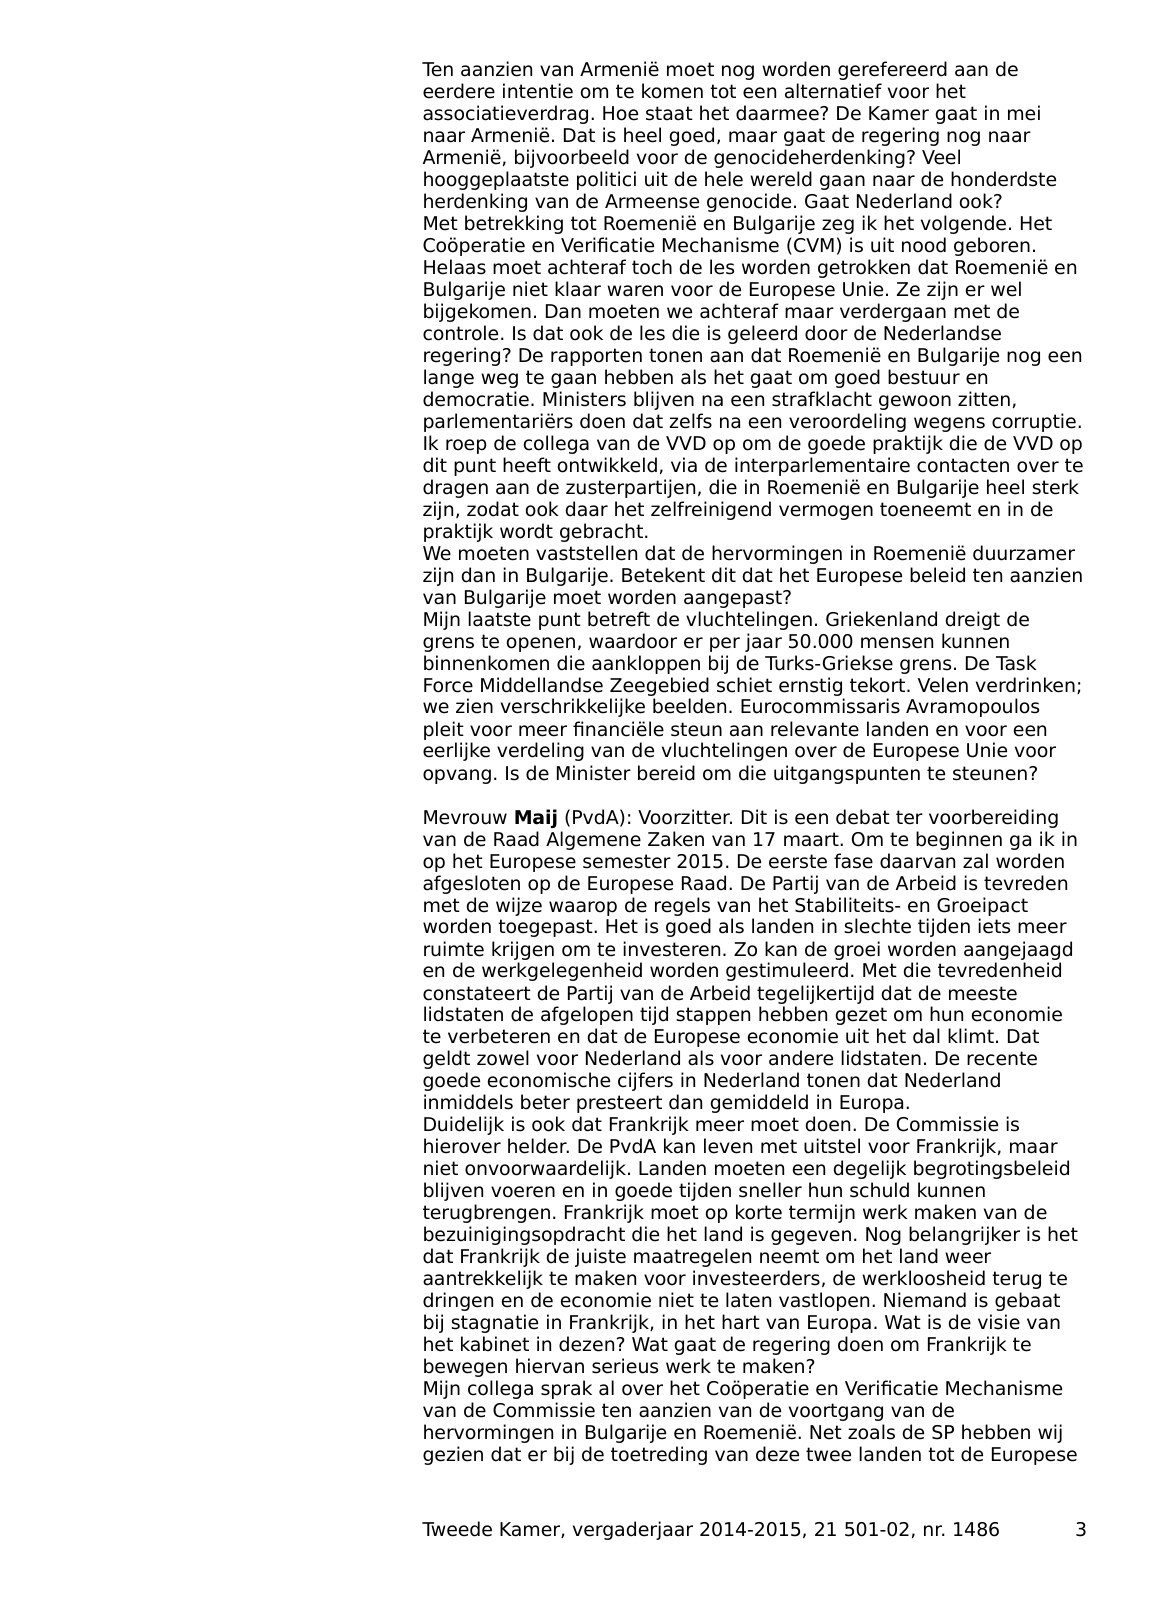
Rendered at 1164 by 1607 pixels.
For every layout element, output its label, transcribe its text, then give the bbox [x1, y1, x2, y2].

text Mevrouw Maij (PvdA): Voorzitter. Dit is een debat ter voorbereiding van de Raad Algemene Zaken van 17 maart. Om te beginnen ga ik in op het Europese semester 2015. De eerste fase daarvan zal worden afgesloten op de Europese Raad. De Partij van de Arbeid is tevreden met de wijze waarop de regels van het Stabiliteits- en Groeipact worden toegepast. Het is goed als landen in slechte tijden iets meer ruimte krijgen om te investeren. Zo kan de groei worden aangejaagd en de werkgelegenheid worden gestimuleerd. Met die tevredenheid constateert de Partij van de Arbeid tegelijkertijd dat de meeste lidstaten de afgelopen tijd stappen hebben gezet om hun economie te verbeteren en dat de Europese economie uit het dal klimt. Dat geldt zowel voor Nederland als voor andere lidstaten. De recente goede economische cijfers in Nederland tonen dat Nederland inmiddels beter presteert dan gemiddeld in Europa. [422, 807, 1087, 1114]
text We moeten vaststellen dat de hervormingen in Roemenië duurzamer zijn dan in Bulgarije. Betekent dit dat het Europese beleid ten aanzien van Bulgarije moet worden aangepast? [422, 543, 1087, 608]
text Mijn collega sprak al over het Coöperatie en Verificatie Mechanisme van de Commissie ten aanzien van de voortgang van de hervormingen in Bulgarije en Roemenië. Net zoals de SP hebben wij gezien dat er bij de toetreding van deze twee landen tot de Europese [422, 1378, 1087, 1466]
text Duidelijk is ook dat Frankrijk meer moet doen. De Commissie is hierover helder. De PvdA kan leven met uitstel voor Frankrijk, maar niet onvoorwaardelijk. Landen moeten een degelijk begrotingsbeleid blijven voeren en in goede tijden sneller hun schuld kunnen terugbrengen. Frankrijk moet op korte termijn werk maken van de bezuinigingsopdracht die het land is gegeven. Nog belangrijker is het dat Frankrijk de juiste maatregelen neemt om het land weer aantrekkelijk te maken voor investeerders, de werkloosheid terug te dringen en de economie niet te laten vastlopen. Niemand is gebaat bij stagnatie in Frankrijk, in het hart van Europa. Wat is de visie van het kabinet in dezen? Wat gaat de regering doen om Frankrijk te bewegen hiervan serieus werk te maken? [422, 1114, 1087, 1378]
text Met betrekking tot Roemenië en Bulgarije zeg ik het volgende. Het Coöperatie en Verificatie Mechanisme (CVM) is uit nood geboren. Helaas moet achteraf toch de les worden getrokken dat Roemenië en Bulgarije niet klaar waren voor de Europese Unie. Ze zijn er wel bijgekomen. Dan moeten we achteraf maar verdergaan met de controle. Is dat ook de les die is geleerd door de Nederlandse regering? De rapporten tonen aan dat Roemenië en Bulgarije nog een lange weg te gaan hebben als het gaat om goed bestuur en democratie. Ministers blijven na een strafklacht gewoon zitten, parlementariërs doen dat zelfs na een veroordeling wegens corruptie. Ik roep de collega van de VVD op om de goede praktijk die de VVD op dit punt heeft ontwikkeld, via de interparlementaire contacten over te dragen aan de zusterpartijen, die in Roemenië en Bulgarije heel sterk zijn, zodat ook daar het zelfreinigend vermogen toeneemt en in de praktijk wordt gebracht. [422, 213, 1087, 543]
text Ten aanzien van Armenië moet nog worden gerefereerd aan de eerdere intentie om te komen tot een alternatief voor het associatieverdrag. Hoe staat het daarmee? De Kamer gaat in mei naar Armenië. Dat is heel goed, maar gaat de regering nog naar Armenië, bijvoorbeeld voor de genocideherdenking? Veel hooggeplaatste politici uit de hele wereld gaan naar de honderdste herdenking van de Armeense genocide. Gaat Nederland ook? [422, 59, 1087, 213]
text Mijn laatste punt betreft de vluchtelingen. Griekenland dreigt de grens te openen, waardoor er per jaar 50.000 mensen kunnen binnenkomen die aankloppen bij de Turks-Griekse grens. De Task Force Middellandse Zeegebied schiet ernstig tekort. Velen verdrinken; we zien verschrikkelijke beelden. Eurocommissaris Avramopoulos pleit voor meer financiële steun aan relevante landen en voor een eerlijke verdeling van de vluchtelingen over de Europese Unie voor opvang. Is de Minister bereid om die uitgangspunten te steunen? [422, 608, 1087, 784]
